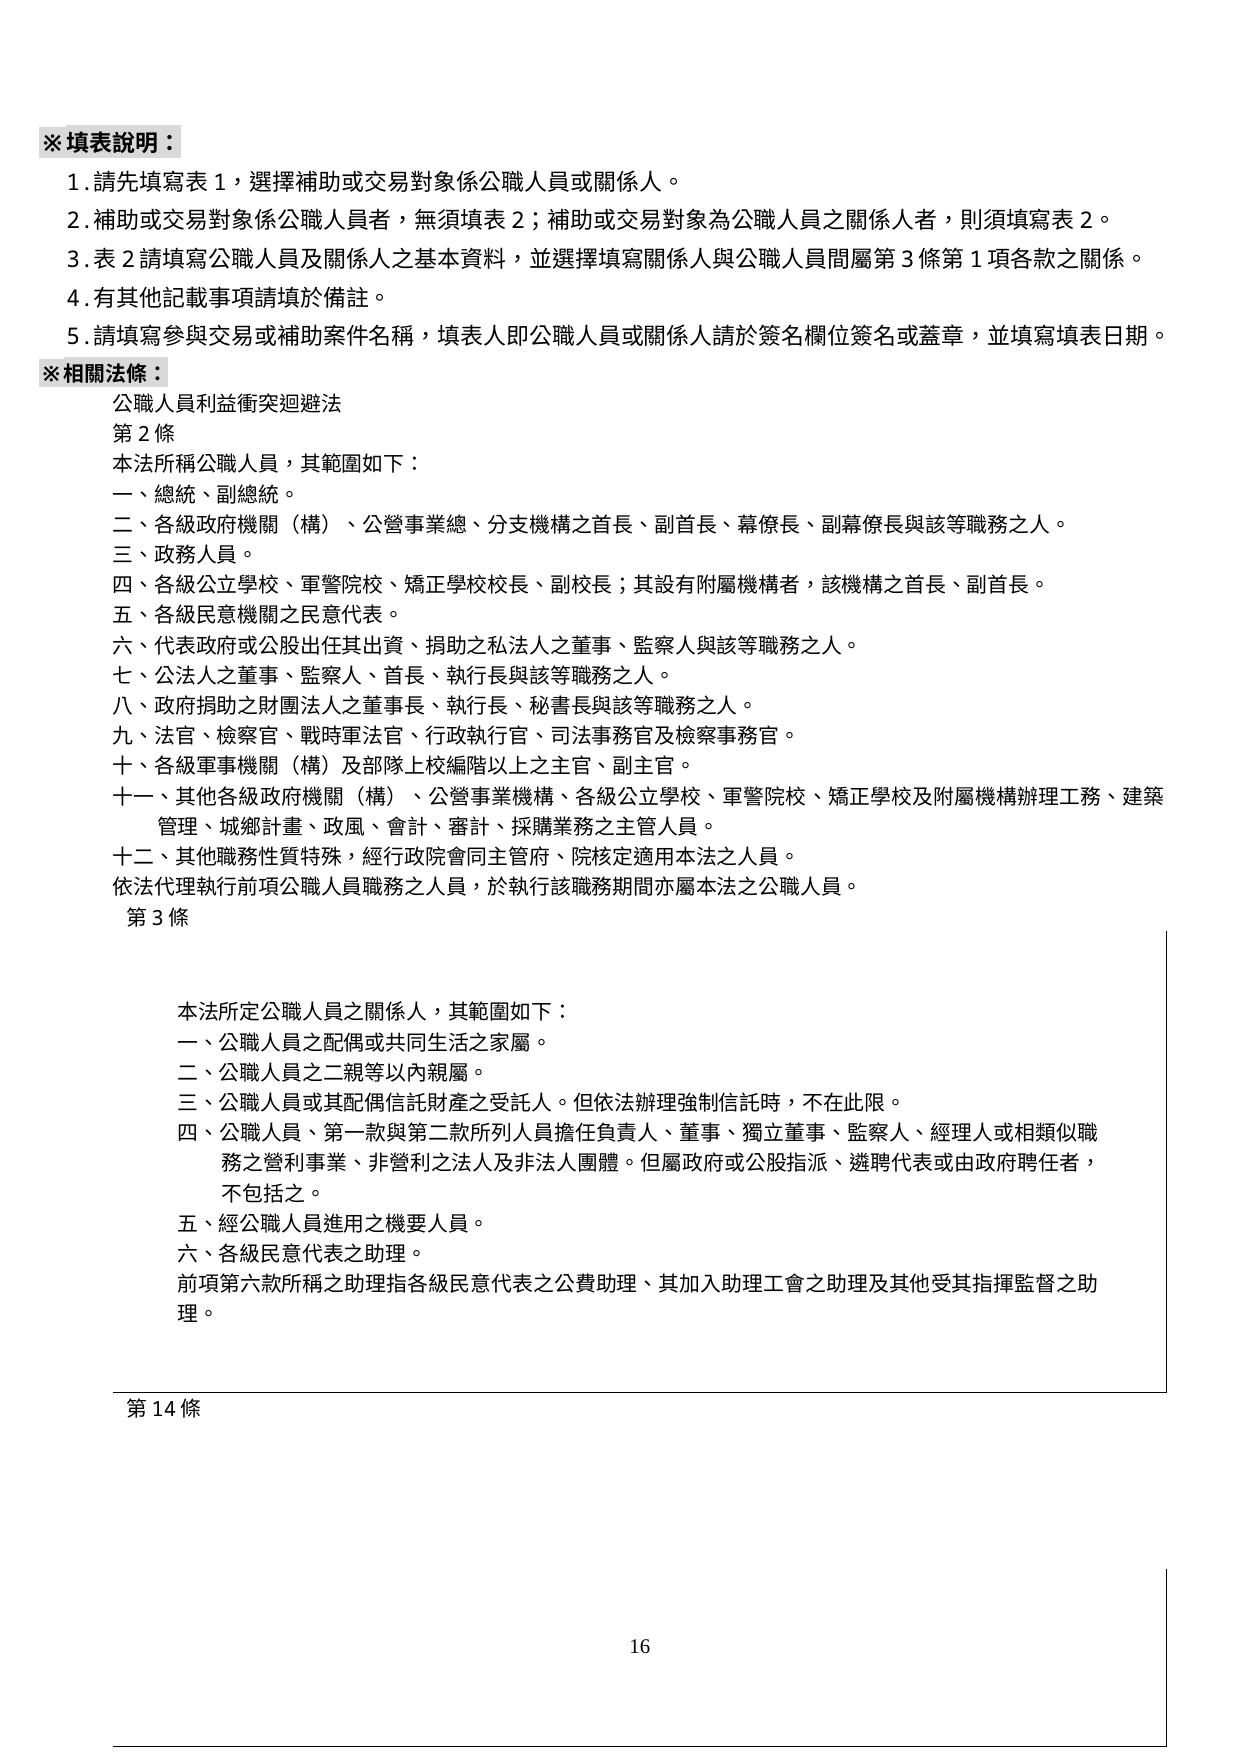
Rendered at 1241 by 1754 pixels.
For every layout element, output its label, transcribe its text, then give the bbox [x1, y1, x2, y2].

text 3.表2請填寫公職人員及關係人之基本資料，並選擇填寫關係人與公職人員間屬第3條第1項各款之關係。 [39, 241, 1240, 274]
text 六、各級民意代表之助理。 [112, 1237, 1166, 1267]
text 第3條 [39, 901, 1240, 931]
text ※相關法條： [39, 357, 1240, 387]
text 八、政府捐助之財團法人之董事長、執行長、秘書長與該等職務之人。 [112, 689, 1167, 719]
text 1.請先填寫表1，選擇補助或交易對象係公職人員或關係人。 [39, 163, 1240, 197]
text 二、各級政府機關（構）、公營事業總、分支機構之首長、副首長、幕僚長、副幕僚長與該等職務之人。 [112, 508, 1167, 538]
text 三、公職人員或其配偶信託財產之受託人。但依法辦理強制信託時，不在此限。 [112, 1086, 1166, 1116]
text ※填表說明： [39, 125, 1167, 158]
text 依法代理執行前項公職人員職務之人員，於執行該職務期間亦屬本法之公職人員。 [112, 871, 1167, 901]
text 九、法官、檢察官、戰時軍法官、行政執行官、司法事務官及檢察事務官。 [112, 719, 1167, 750]
text 本法所稱公職人員，其範圍如下： [112, 448, 1167, 478]
text 2.補助或交易對象係公職人員者，無須填表2；補助或交易對象為公職人員之關係人者，則須填寫表2。 [39, 202, 1240, 236]
text 一、總統、副總統。 [112, 478, 1167, 508]
text 七、公法人之董事、監察人、首長、執行長與該等職務之人。 [112, 659, 1167, 689]
text 前項第六款所稱之助理指各級民意代表之公費助理、其加入助理工會之助理及其他受其指揮監督之助理。 [112, 1267, 1167, 1392]
text 第14條 [39, 1392, 1240, 1423]
text 一、公職人員之配偶或共同生活之家屬。 [112, 1026, 1166, 1056]
text 四、公職人員、第一款與第二款所列人員擔任負責人、董事、獨立董事、監察人、經理人或相類似職務之營利事業、非營利之法人及非法人團體。但屬政府或公股指派、遴聘代表或由政府聘任者，不包括之。 [112, 1116, 1166, 1207]
text 第2條 [112, 417, 1167, 448]
text 四、各級公立學校、軍警院校、矯正學校校長、副校長；其設有附屬機構者，該機構之首長、副首長。 [112, 568, 1167, 599]
text 本法所定公職人員之關係人，其範圍如下： [112, 931, 1166, 1026]
text 十二、其他職務性質特殊，經行政院會同主管府、院核定適用本法之人員。 [112, 840, 1167, 871]
text 公職人員利益衝突迴避法 [112, 387, 1167, 417]
text 二、公職人員之二親等以內親屬。 [112, 1056, 1166, 1086]
text 五、經公職人員進用之機要人員。 [112, 1207, 1166, 1237]
text 十一、其他各級政府機關（構）、公營事業機構、各級公立學校、軍警院校、矯正學校及附屬機構辦理工務、建築管理、城鄉計畫、政風、會計、審計、採購業務之主管人員。 [112, 780, 1167, 840]
text 5.請填寫參與交易或補助案件名稱，填表人即公職人員或關係人請於簽名欄位簽名或蓋章，並填寫填表日期。 [39, 318, 1240, 351]
text 六、代表政府或公股出任其出資、捐助之私法人之董事、監察人與該等職務之人。 [112, 629, 1167, 659]
text 三、政務人員。 [112, 538, 1167, 568]
text 五、各級民意機關之民意代表。 [112, 599, 1167, 629]
text 4.有其他記載事項請填於備註。 [39, 279, 1240, 313]
text 十、各級軍事機關（構）及部隊上校編階以上之主官、副主官。 [112, 750, 1167, 780]
